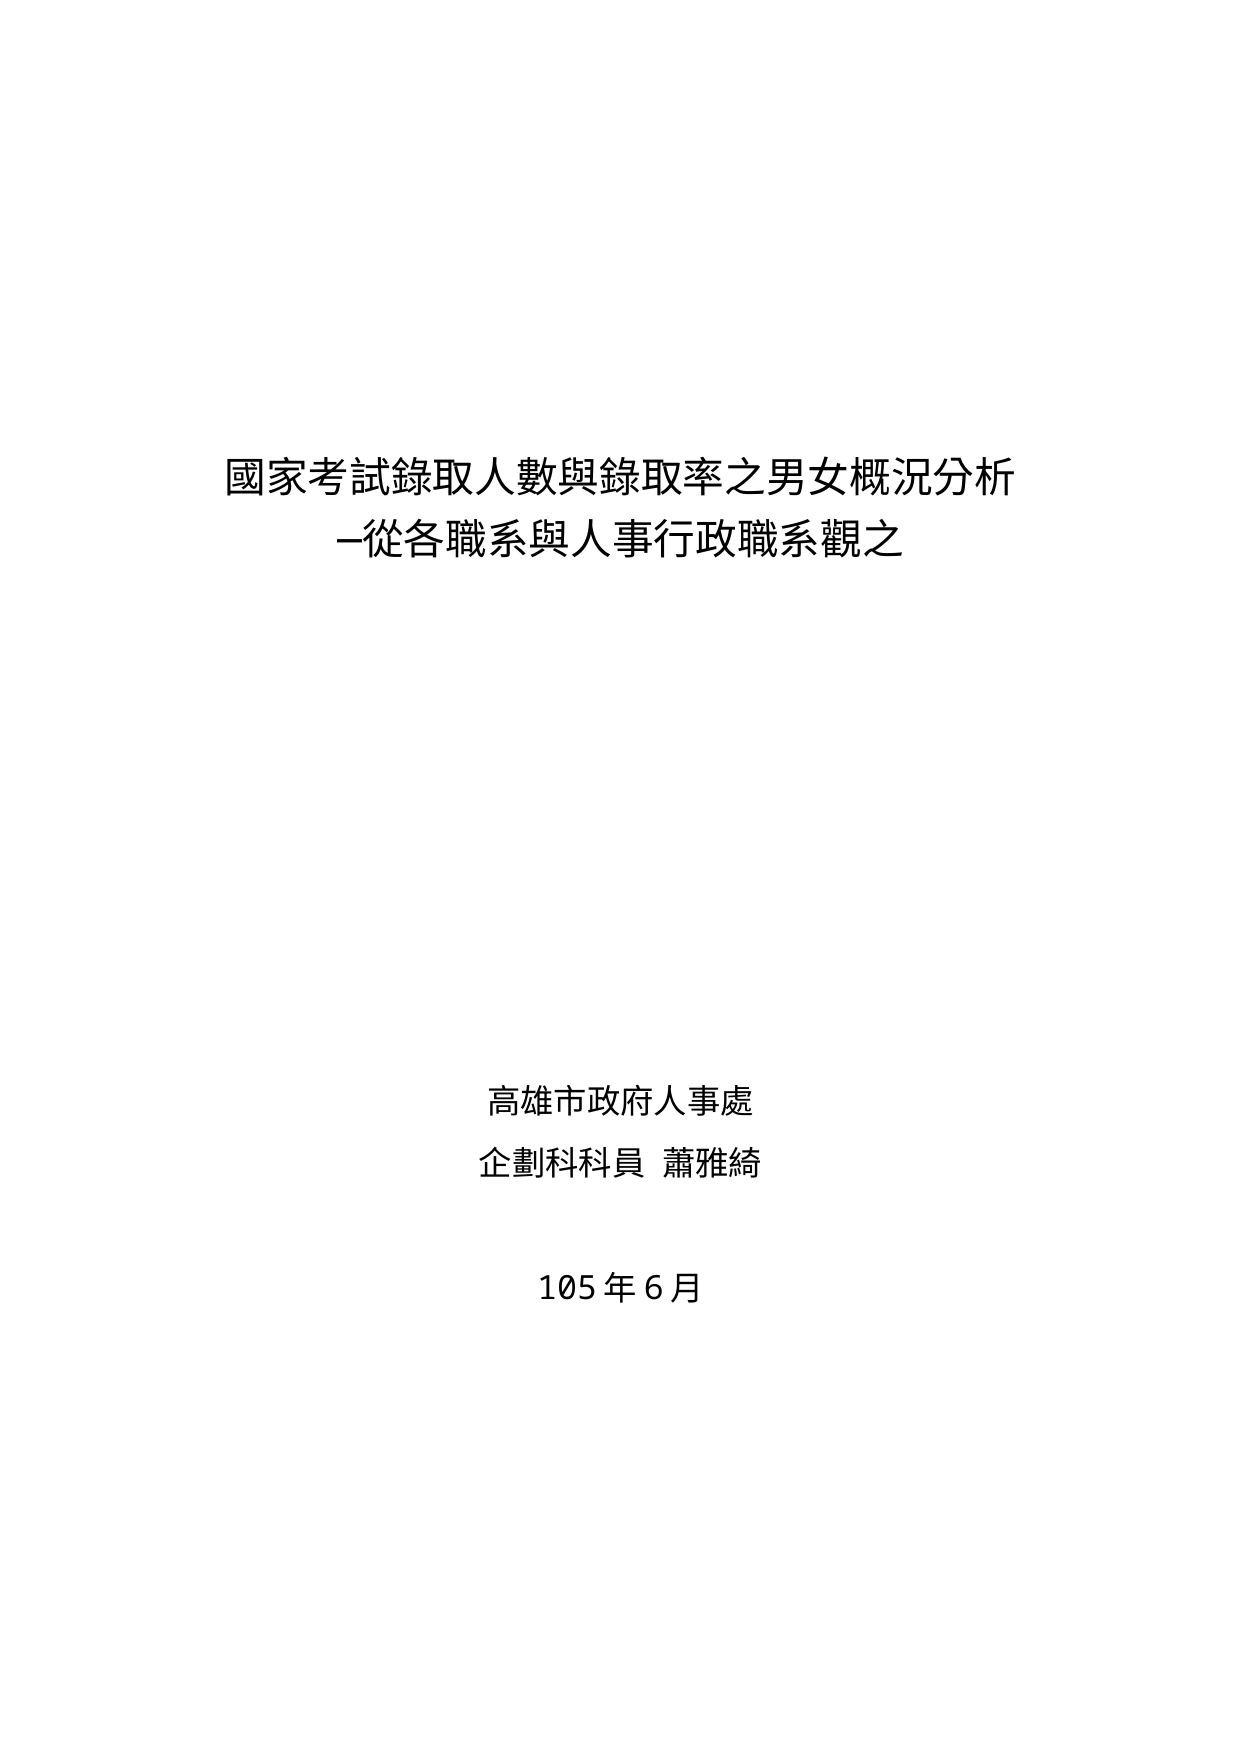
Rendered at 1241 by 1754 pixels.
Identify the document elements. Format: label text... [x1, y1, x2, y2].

text 高雄市政府人事處 [187, 1057, 1053, 1119]
text 國家考試錄取人數與錄取率之男女概況分析 —從各職系與人事行政職系觀之 [187, 432, 1053, 557]
text 企劃科科員 蕭雅綺 [187, 1119, 1053, 1182]
text 105年6月 [187, 1244, 1053, 1307]
